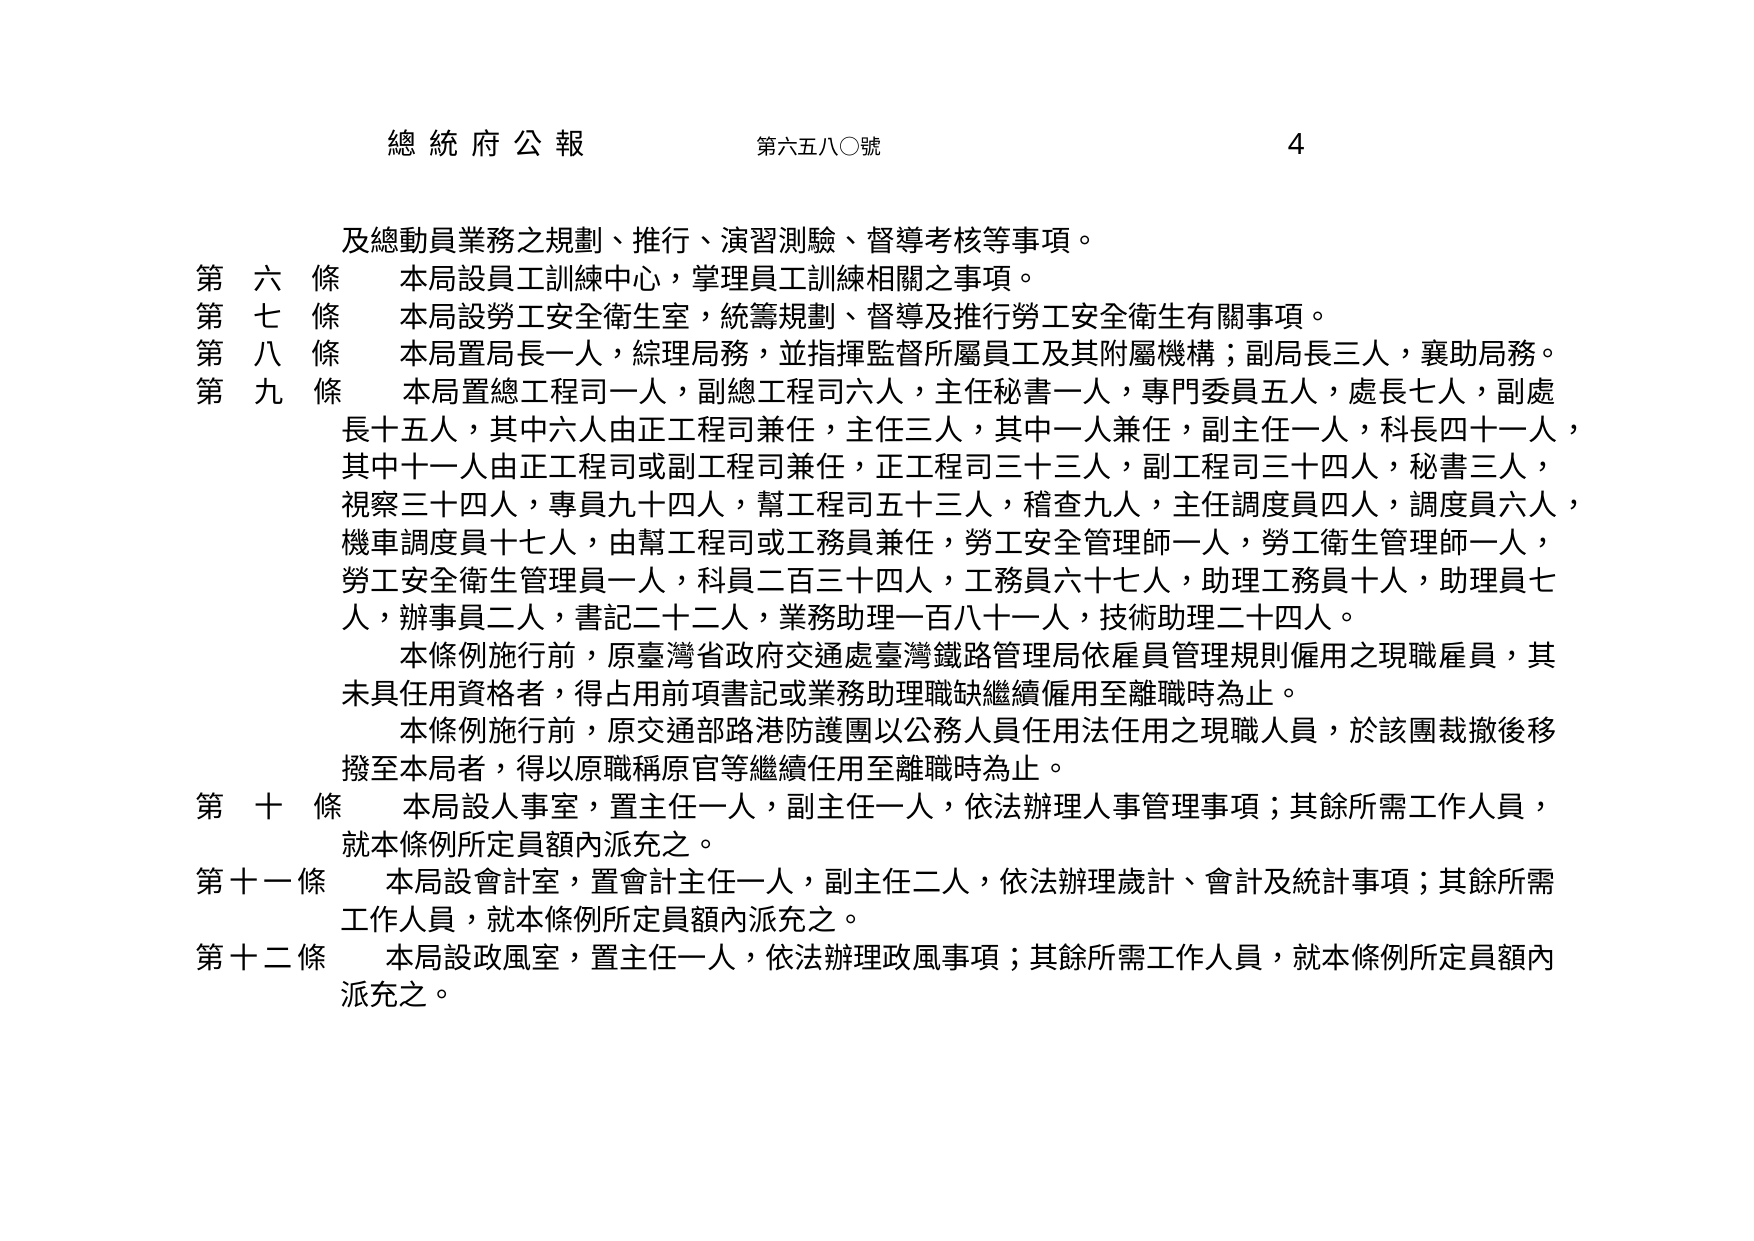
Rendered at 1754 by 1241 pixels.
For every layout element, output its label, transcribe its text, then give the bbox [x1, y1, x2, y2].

text 及總動員業務之規劃、推行、演習測驗、督導考核等事項。 [195, 222, 1559, 259]
text 本條例施行前，原臺灣省政府交通處臺灣鐵路管理局依雇員管理規則僱用之現職雇員，其未具任用資格者，得占用前項書記或業務助理職缺繼續僱用至離職時為止。 [341, 636, 1559, 712]
text 第十二條 本局設政風室，置主任一人，依法辦理政風事項；其餘所需工作人員，就本條例所定員額內派充之。 [195, 938, 1559, 1013]
text 第 八 條 本局置局長一人，綜理局務，並指揮監督所屬員工及其附屬機構；副局長三人，襄助局務。 [195, 335, 1559, 372]
text 第 十 條 本局設人事室，置主任一人，副主任一人，依法辦理人事管理事項；其餘所需工作人員，就本條例所定員額內派充之。 [195, 787, 1559, 863]
text 本條例施行前，原交通部路港防護團以公務人員任用法任用之現職人員，於該團裁撤後移撥至本局者，得以原職稱原官等繼續任用至離職時為止。 [341, 712, 1559, 787]
text 第 六 條 本局設員工訓練中心，掌理員工訓練相關之事項。 [195, 259, 1559, 297]
text 第 九 條 本局置總工程司一人，副總工程司六人，主任秘書一人，專門委員五人，處長七人，副處長十五人，其中六人由正工程司兼任，主任三人，其中一人兼任，副主任一人，科長四十一人，其中十一人由正工程司或副工程司兼任，正工程司三十三人，副工程司三十四人，秘書三人，視察三十四人，專員九十四人，幫工程司五十三人，稽查九人，主任調度員四人，調度員六人，機車調度員十七人，由幫工程司或工務員兼任，勞工安全管理師一人，勞工衛生管理師一人，勞工安全衛生管理員一人，科員二百三十四人，工務員六十七人，助理工務員十人，助理員七人，辦事員二人，書記二十二人，業務助理一百八十一人，技術助理二十四人。 [195, 372, 1559, 636]
text 第十一條 本局設會計室，置會計主任一人，副主任二人，依法辦理歲計、會計及統計事項；其餘所需工作人員，就本條例所定員額內派充之。 [195, 863, 1559, 938]
text 第 七 條 本局設勞工安全衛生室，統籌規劃、督導及推行勞工安全衛生有關事項。 [195, 297, 1559, 335]
